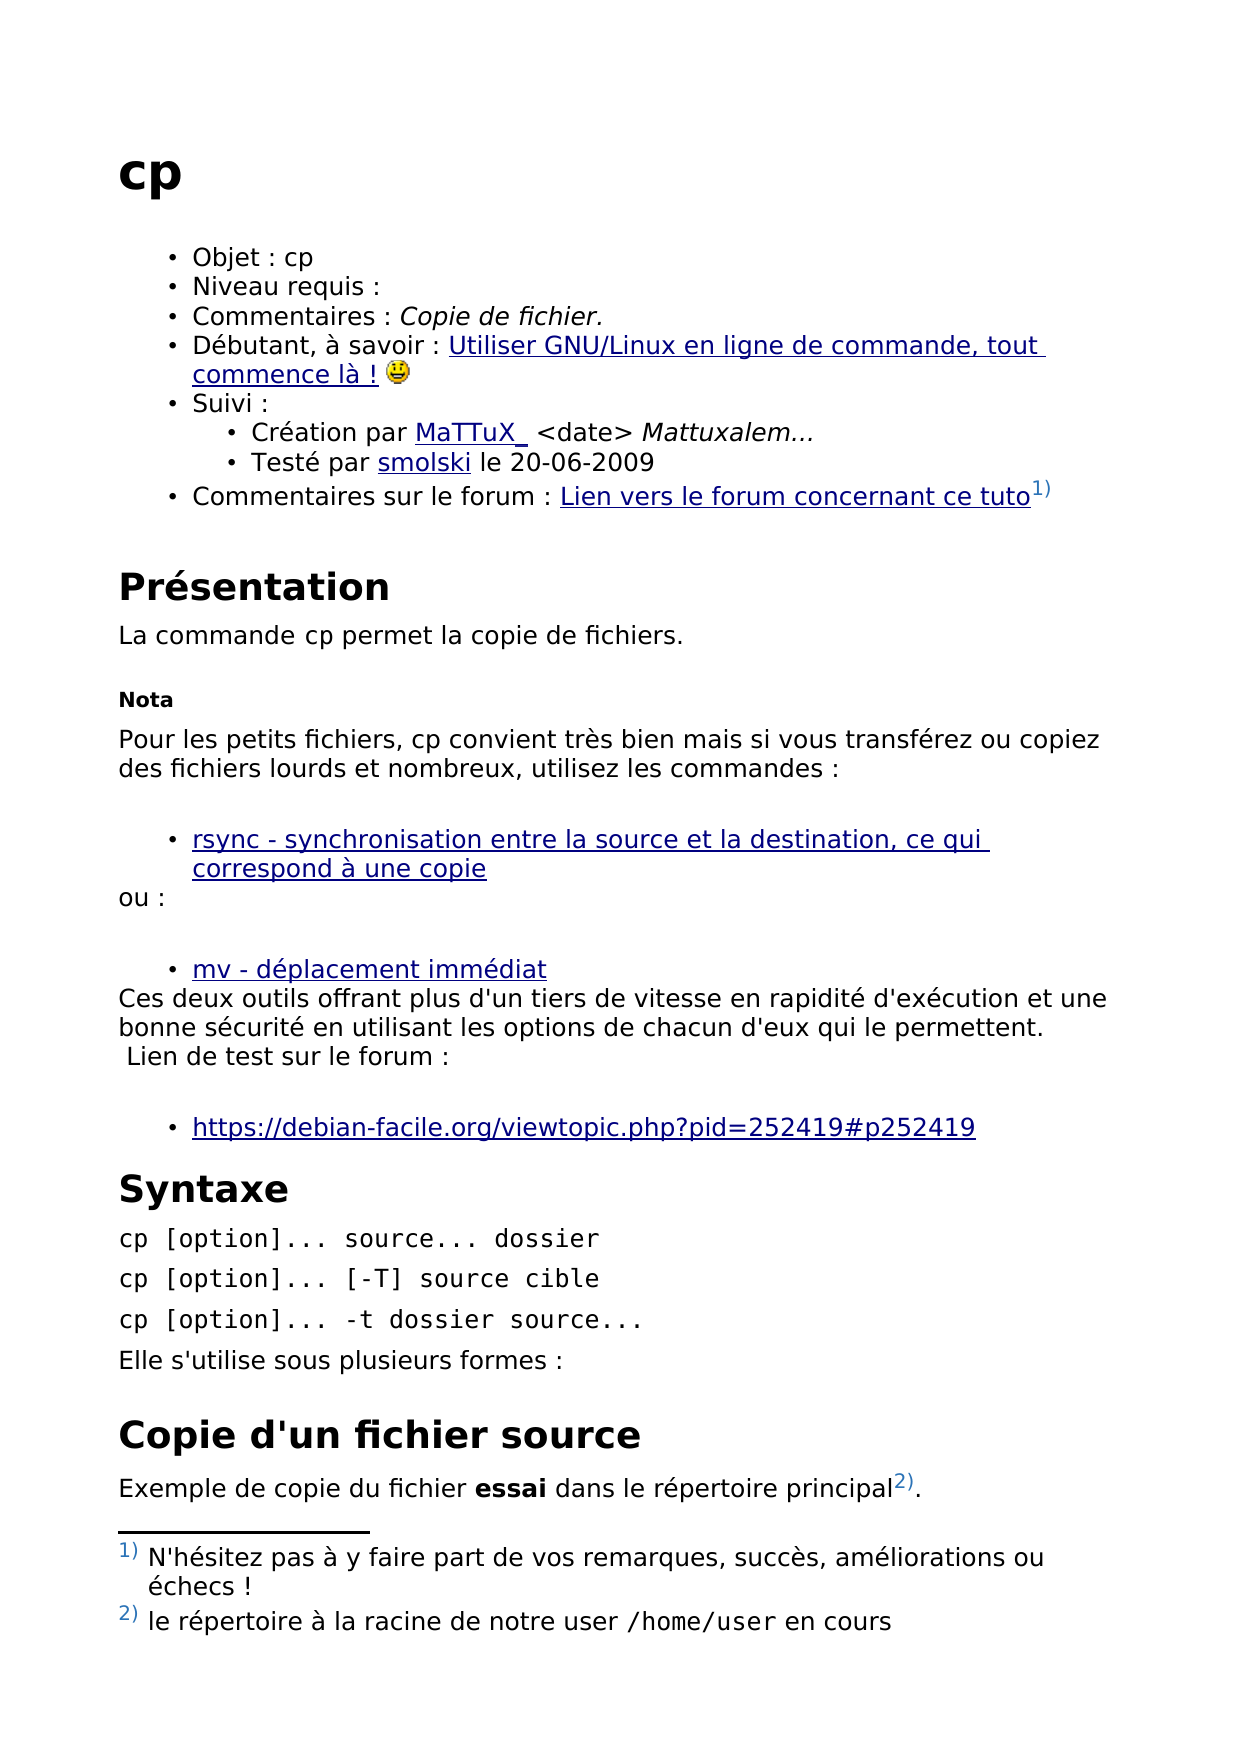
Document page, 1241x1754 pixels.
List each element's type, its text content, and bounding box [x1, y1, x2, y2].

text Ces deux outils offrant plus d'un tiers de vitesse en rapidité d'exécution et une bonne sécurité en utilisant les options de chacun d'eux qui le permettent. Lien de test sur le forum : [118, 984, 1122, 1071]
subtitle Syntaxe [118, 1168, 1122, 1211]
text cp [option]... -t dossier source... [118, 1306, 1122, 1335]
subtitle cp [118, 143, 1122, 201]
text ou : [118, 884, 1122, 913]
text le répertoire à la racine de notre user /home/user en cours [118, 1602, 1122, 1636]
subtitle Présentation [118, 565, 1122, 609]
list Objet : cp [177, 243, 1122, 272]
text Exemple de copie du fichier essai dans le répertoire principal. [118, 1469, 1122, 1503]
text La commande cp permet la copie de fichiers. [118, 622, 1122, 651]
subtitle Nota [118, 688, 1122, 712]
text cp [option]... source... dossier [118, 1224, 1122, 1253]
text cp [option]... [-T] source cible [118, 1265, 1122, 1294]
list Création par MaTTuX_ <date> Mattuxalem... [236, 418, 1122, 448]
list mv - déplacement immédiat [177, 955, 1122, 984]
subtitle Copie d'un fichier source [118, 1413, 1122, 1457]
list https://debian-facile.org/viewtopic.php?pid=252419#p252419 [177, 1113, 1122, 1143]
text Pour les petits fichiers, cp convient très bien mais si vous transférez ou copiez des fichiers lourds et nombreux, utilisez les commandes : [118, 725, 1122, 783]
list Testé par smolski le 20-06-2009 [236, 448, 1122, 477]
text Elle s'utilise sous plusieurs formes : [118, 1347, 1122, 1376]
list Débutant, à savoir : Utiliser GNU/Linux en ligne de commande, tout commence là ! [177, 331, 1122, 389]
list Niveau requis : [177, 272, 1122, 302]
list Suivi : [177, 389, 1122, 418]
list N'hésitez pas à y faire part de vos remarques, succès, améliorations ou échecs ! [118, 1538, 1122, 1602]
list Commentaires sur le forum : Lien vers le forum concernant ce tuto [177, 477, 1122, 511]
list Commentaires : Copie de fichier. [177, 302, 1122, 331]
list rsync - synchronisation entre la source et la destination, ce qui correspond à une copie [177, 825, 1122, 884]
picture [386, 360, 410, 384]
